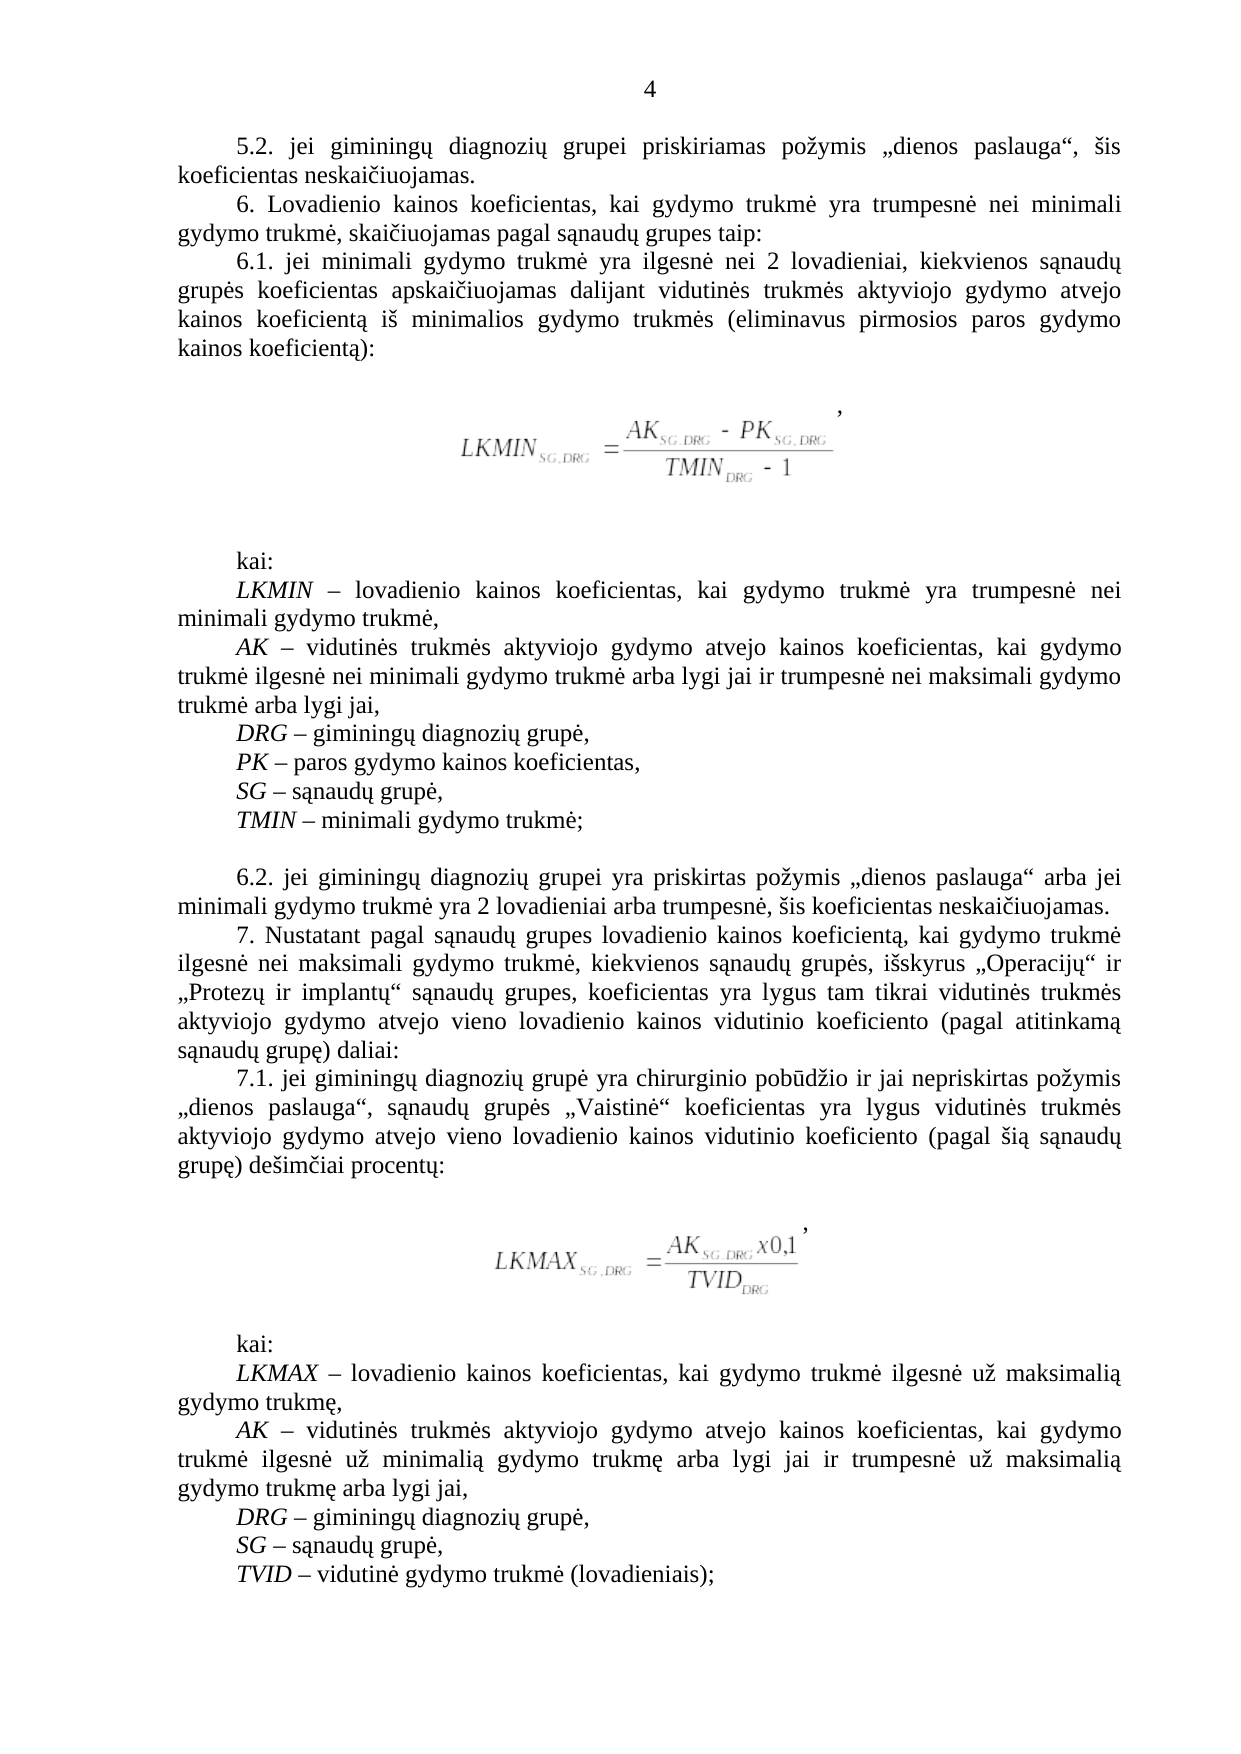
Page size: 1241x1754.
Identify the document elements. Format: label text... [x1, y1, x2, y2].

text LKMAX – lovadienio kainos koeficientas, kai gydymo trukmė ilgesnė už maksimalią gydymo trukmę, [177, 1358, 1122, 1415]
text 6.2. jei giminingų diagnozių grupei yra priskirtas požymis „dienos paslauga“ arba jei minimali gydymo trukmė yra 2 lovadieniai arba trumpesnė, šis koeficientas neskaičiuojamas. [177, 862, 1122, 920]
text TMIN – minimali gydymo trukmė; [177, 805, 1122, 833]
text 7. Nustatant pagal sąnaudų grupes lovadienio kainos koeficientą, kai gydymo trukmė ilgesnė nei maksimali gydymo trukmė, kiekvienos sąnaudų grupės, išskyrus „Operacijų“ ir „Protezų ir implantų“ sąnaudų grupes, koeficientas yra lygus tam tikrai vidutinės trukmės aktyviojo gydymo atvejo vieno lovadienio kainos vidutinio koeficiento (pagal atitinkamą sąnaudų grupę) daliai: [177, 920, 1122, 1063]
text DRG – giminingų diagnozių grupė, [177, 1502, 1122, 1530]
text 5.2. jei giminingų diagnozių grupei priskiriamas požymis „dienos paslauga“, šis koeficientas neskaičiuojamas. [177, 131, 1122, 189]
text LKMIN – lovadienio kainos koeficientas, kai gydymo trukmė yra trumpesnė nei minimali gydymo trukmė, [177, 575, 1122, 632]
text AK – vidutinės trukmės aktyviojo gydymo atvejo kainos koeficientas, kai gydymo trukmė ilgesnė nei minimali gydymo trukmė arba lygi jai ir trumpesnė nei maksimali gydymo trukmė arba lygi jai, [177, 632, 1122, 718]
text , [177, 390, 1122, 488]
text kai: [177, 1329, 1122, 1358]
text DRG – giminingų diagnozių grupė, [177, 718, 1122, 747]
text SG – sąnaudų grupė, [177, 776, 1122, 805]
text SG – sąnaudų grupė, [177, 1530, 1122, 1559]
text 6.1. jei minimali gydymo trukmė yra ilgesnė nei 2 lovadieniai, kiekvienos sąnaudų grupės koeficientas apskaičiuojamas dalijant vidutinės trukmės aktyviojo gydymo atvejo kainos koeficientą iš minimalios gydymo trukmės (eliminavus pirmosios paros gydymo kainos koeficientą): [177, 246, 1122, 361]
text , [177, 1207, 1122, 1300]
text PK – paros gydymo kainos koeficientas, [177, 747, 1122, 776]
text kai: [177, 546, 1122, 575]
text AK – vidutinės trukmės aktyviojo gydymo atvejo kainos koeficientas, kai gydymo trukmė ilgesnė už minimalią gydymo trukmę arba lygi jai ir trumpesnė už maksimalią gydymo trukmę arba lygi jai, [177, 1415, 1122, 1502]
text TVID – vidutinė gydymo trukmė (lovadieniais); [177, 1559, 1122, 1588]
text 6. Lovadienio kainos koeficientas, kai gydymo trukmė yra trumpesnė nei minimali gydymo trukmė, skaičiuojamas pagal sąnaudų grupes taip: [177, 189, 1122, 246]
text 7.1. jei giminingų diagnozių grupė yra chirurginio pobūdžio ir jai nepriskirtas požymis „dienos paslauga“, sąnaudų grupės „Vaistinė“ koeficientas yra lygus vidutinės trukmės aktyviojo gydymo atvejo vieno lovadienio kainos vidutinio koeficiento (pagal šią sąnaudų grupę) dešimčiai procentų: [177, 1063, 1122, 1178]
